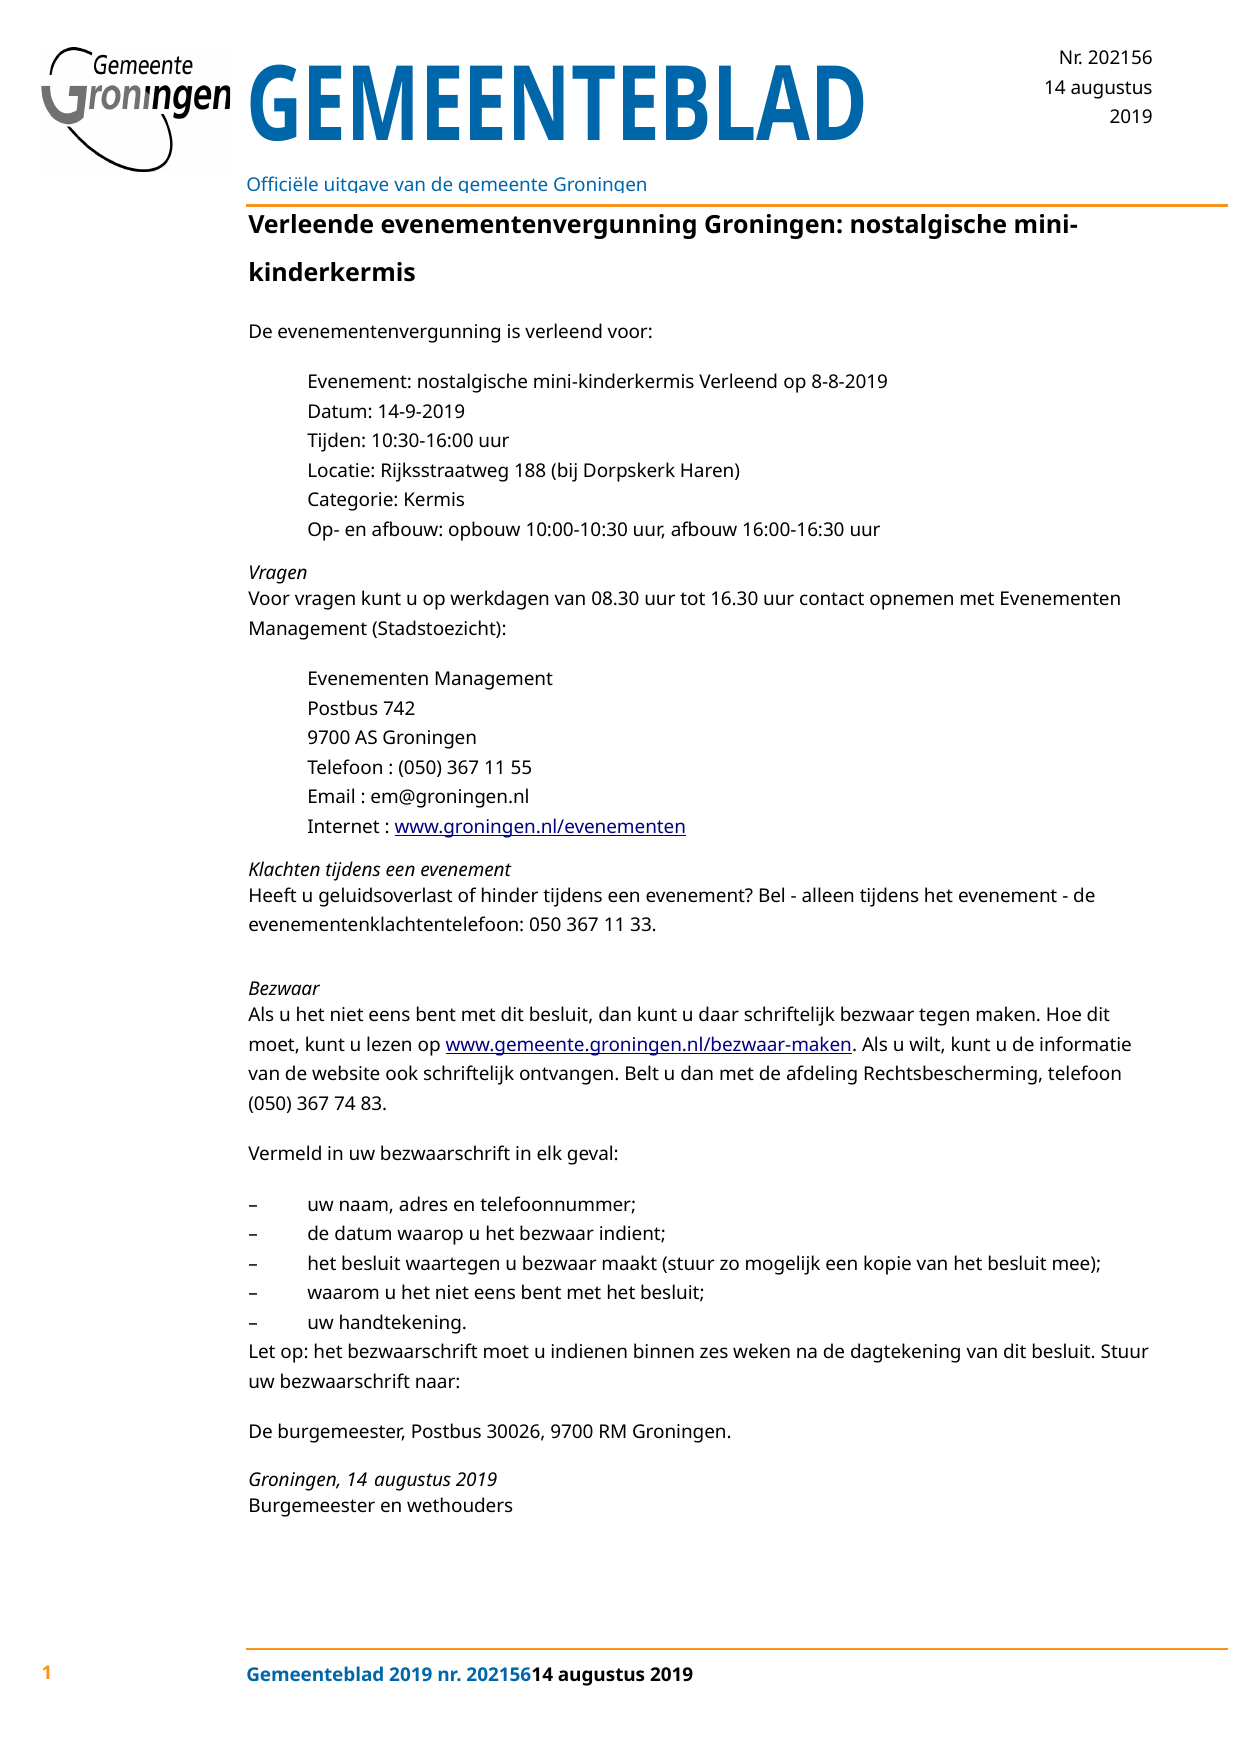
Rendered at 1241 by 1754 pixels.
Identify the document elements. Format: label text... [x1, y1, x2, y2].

list uw naam, adres en telefoonnummer; [248, 1191, 1152, 1216]
text De burgemeester, Postbus 30026, 9700 RM Groningen. [248, 1419, 1152, 1444]
text Bezwaar [248, 975, 1152, 1001]
list Op- en afbouw: opbouw 10:00-10:30 uur, afbouw 16:00-16:30 uur [248, 516, 1152, 542]
list Tijden: 10:30-16:00 uur [248, 427, 1152, 453]
list Evenementen Management [248, 665, 1152, 691]
picture [41, 47, 231, 172]
list Email : em@groningen.nl [248, 783, 1152, 809]
text Verleende evenementenvergunning Groningen: nostalgische mini-kinderkermis [248, 207, 1152, 288]
list Internet : www.groningen.nl/evenementen [248, 813, 1152, 839]
list het besluit waartegen u bezwaar maakt (stuur zo mogelijk een kopie van het besluit mee); [248, 1250, 1152, 1276]
text Burgemeester en wethouders [248, 1492, 1152, 1518]
list Datum: 14-9-2019 [248, 398, 1152, 424]
list waarom u het niet eens bent met het besluit; [248, 1279, 1152, 1305]
text Groningen, 14 augustus 2019 [248, 1466, 1152, 1492]
text Voor vragen kunt u op werkdagen van 08.30 uur tot 16.30 uur contact opnemen met Evenementen Management (Stadstoezicht): [248, 585, 1152, 640]
text Klachten tijdens een evenement [248, 856, 1152, 882]
text Vragen [248, 559, 1152, 585]
text De evenementenvergunning is verleend voor: [248, 318, 1152, 344]
list de datum waarop u het bezwaar indient; [248, 1220, 1152, 1246]
list Telefoon : (050) 367 11 55 [248, 754, 1152, 779]
list Evenement: nostalgische mini-kinderkermis Verleend op 8-8-2019 [248, 368, 1152, 394]
text Als u het niet eens bent met dit besluit, dan kunt u daar schriftelijk bezwaar tegen maken. Hoe dit moet, kunt u lezen op www.gemeente.groningen.nl/bezwaar-maken. Als u wilt, kunt u de informatie van de website ook schriftelijk ontvangen. Belt u dan met de afdeling Rechtsbescherming, telefoon (050) 367 74 83. [248, 1001, 1152, 1116]
list 9700 AS Groningen [248, 724, 1152, 750]
list Locatie: Rijksstraatweg 188 (bij Dorpskerk Haren) [248, 457, 1152, 483]
list Categorie: Kermis [248, 487, 1152, 512]
list uw handtekening. [248, 1309, 1152, 1335]
text Heeft u geluidsoverlast of hinder tijdens een evenement? Bel - alleen tijdens het evenement - de evenementenklachtentelefoon: 050 367 11 33. [248, 882, 1152, 937]
text Let op: het bezwaarschrift moet u indienen binnen zes weken na de dagtekening van dit besluit. Stuur uw bezwaarschrift naar: [248, 1339, 1152, 1394]
text Vermeld in uw bezwaarschrift in elk geval: [248, 1140, 1152, 1166]
list Postbus 742 [248, 695, 1152, 720]
